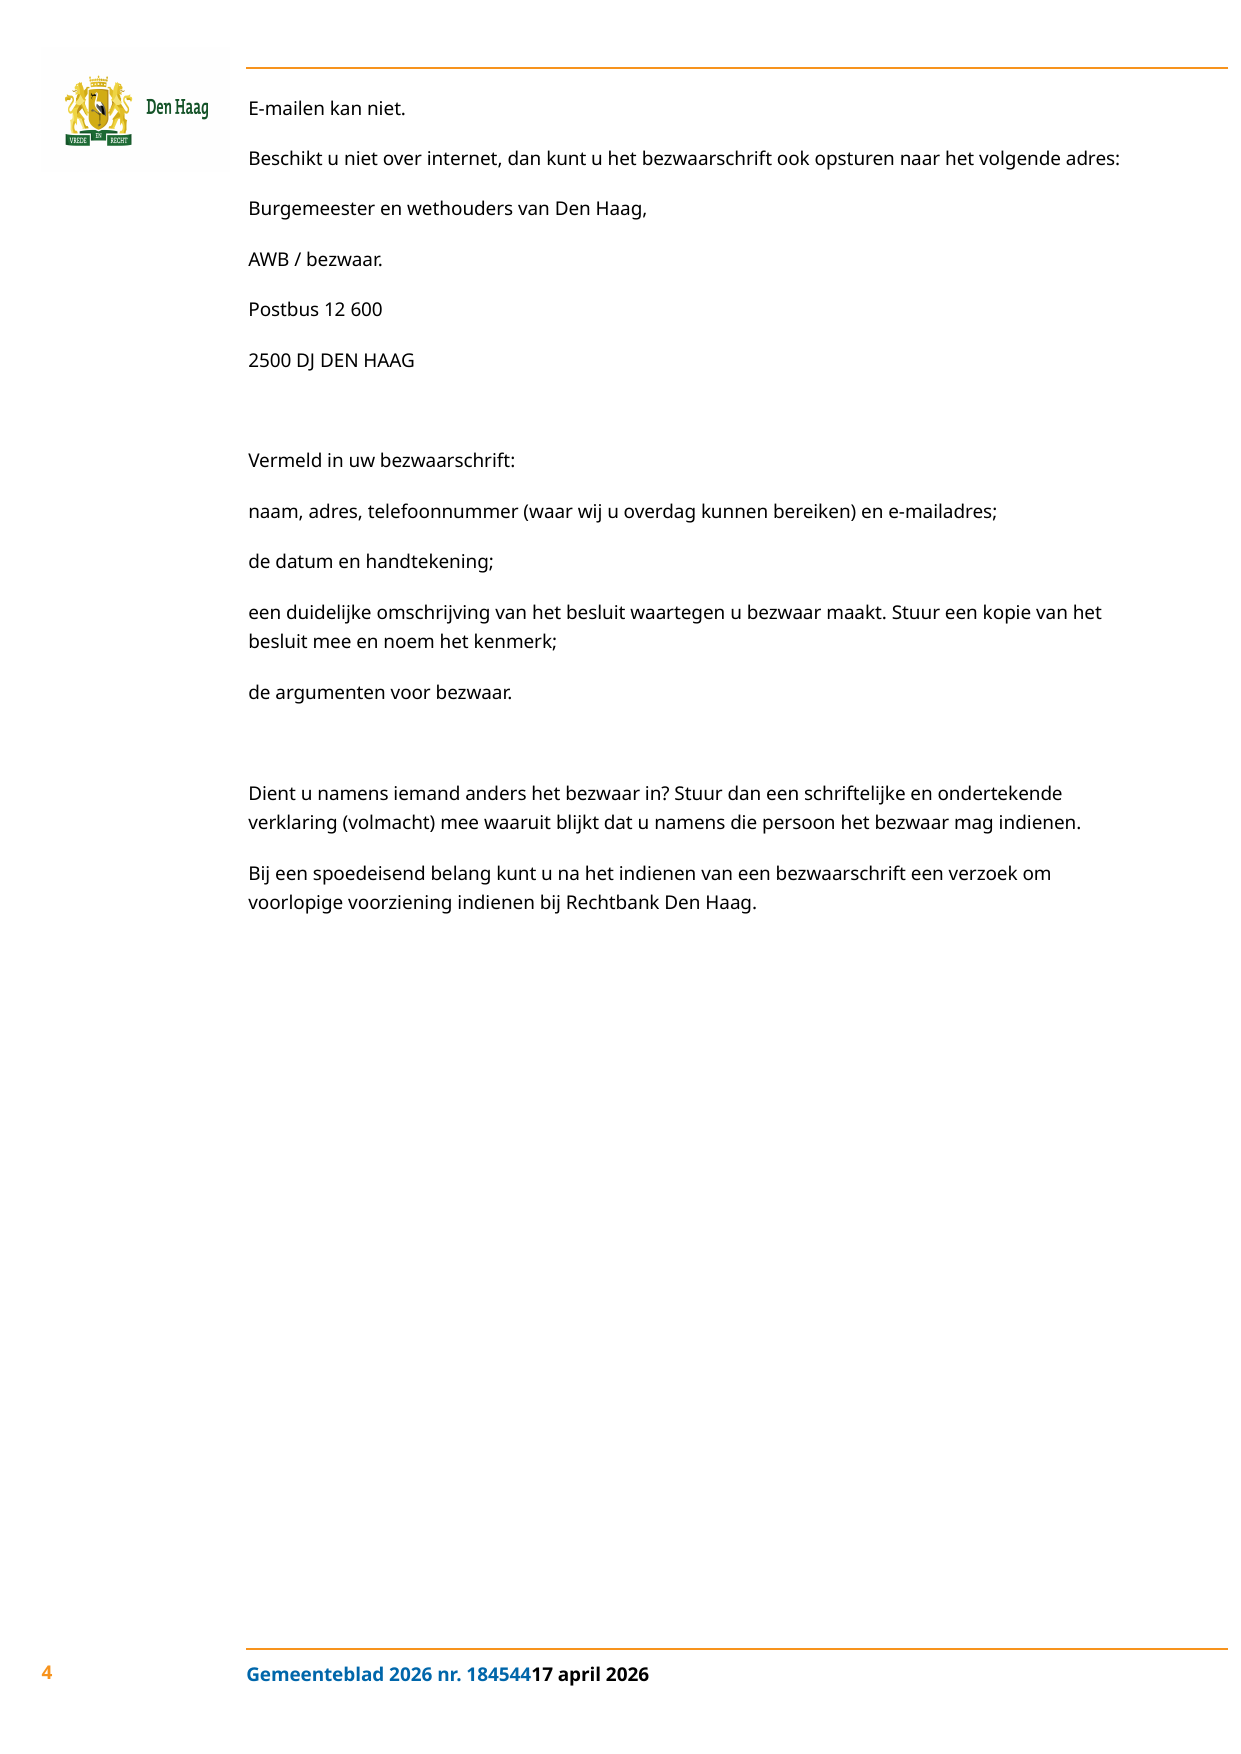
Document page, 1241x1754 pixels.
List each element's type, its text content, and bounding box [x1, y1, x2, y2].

text Postbus 12 600 [248, 296, 1152, 322]
text Vermeld in uw bezwaarschrift: [248, 448, 1152, 473]
text E-mailen kan niet. [248, 95, 1152, 121]
picture [41, 47, 231, 172]
text AWB / bezwaar. [248, 246, 1152, 272]
text Beschikt u niet over internet, dan kunt u het bezwaarschrift ook opsturen naar het volgende adres: [248, 145, 1152, 171]
text de argumenten voor bezwaar. [248, 679, 1152, 705]
text 2500 DJ DEN HAAG [248, 347, 1152, 373]
text de datum en handtekening; [248, 548, 1152, 574]
text een duidelijke omschrijving van het besluit waartegen u bezwaar maakt. Stuur een kopie van het besluit mee en noem het kenmerk; [248, 599, 1152, 654]
text naam, adres, telefoonnummer (waar wij u overdag kunnen bereiken) en e-mailadres; [248, 498, 1152, 524]
text Bij een spoedeisend belang kunt u na het indienen van een bezwaarschrift een verzoek om voorlopige voorziening indienen bij Rechtbank Den Haag. [248, 860, 1152, 915]
text Dient u namens iemand anders het bezwaar in? Stuur dan een schriftelijke en ondertekende verklaring (volmacht) mee waaruit blijkt dat u namens die persoon het bezwaar mag indienen. [248, 780, 1152, 835]
text Burgemeester en wethouders van Den Haag, [248, 196, 1152, 221]
